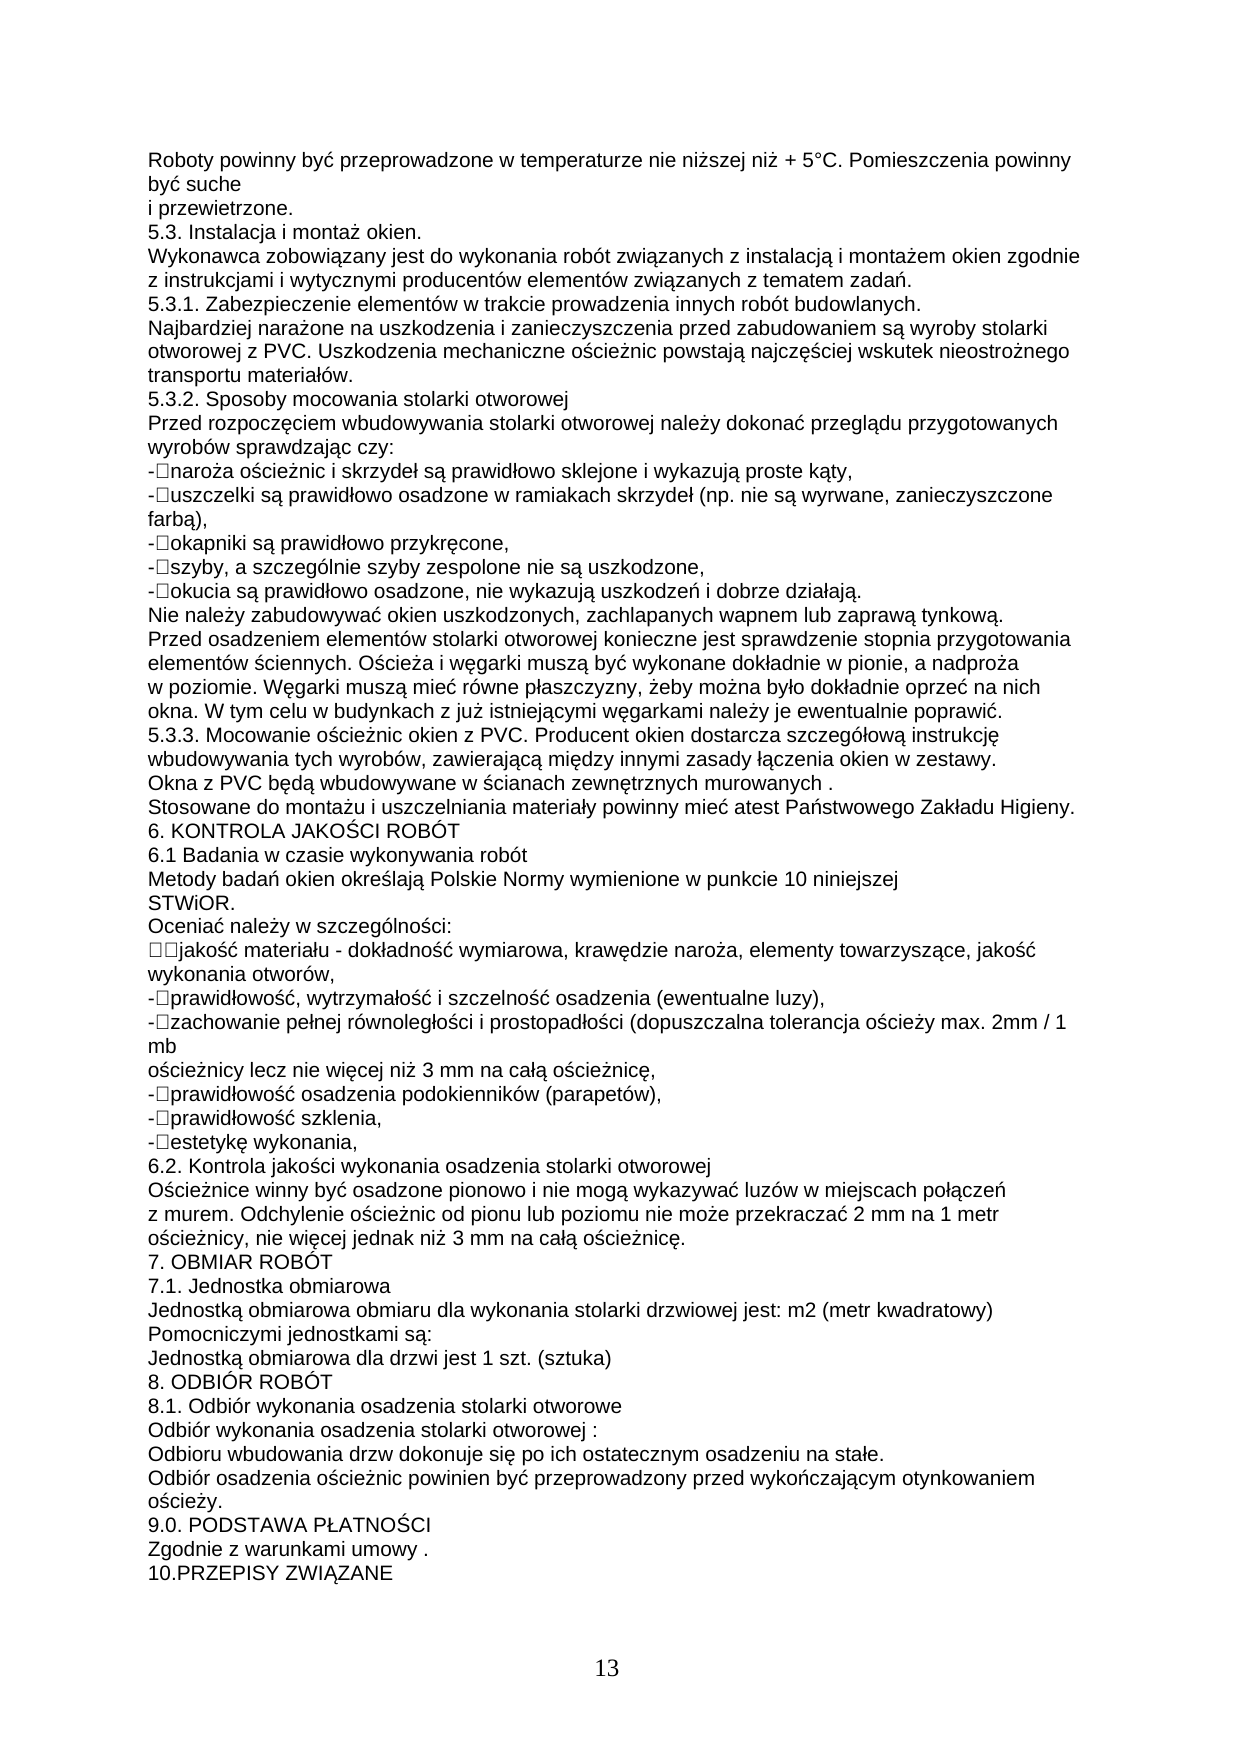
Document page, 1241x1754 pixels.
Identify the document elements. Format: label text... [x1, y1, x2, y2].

text 6. KONTROLA JAKOŚCI ROBÓT [148, 818, 1093, 842]
text -okucia są prawidłowo osadzone, nie wykazują uszkodzeń i dobrze działają. [148, 579, 1093, 603]
text -uszczelki są prawidłowo osadzone w ramiakach skrzydeł (np. nie są wyrwane, zanieczyszczone [148, 483, 1093, 507]
text Stosowane do montażu i uszczelniania materiały powinny mieć atest Państwowego Zakładu Higieny. [148, 794, 1093, 818]
text 8.1. Odbiór wykonania osadzenia stolarki otworowe [148, 1393, 1093, 1417]
text 7.1. Jednostka obmiarowa [148, 1274, 1093, 1298]
text wyrobów sprawdzając czy: [148, 435, 1093, 459]
text 10.PRZEPISY ZWIĄZANE [148, 1561, 1093, 1585]
text Roboty powinny być przeprowadzone w temperaturze nie niższej niż + 5°C. Pomieszczenia powinny być suche [148, 148, 1093, 196]
text 9.0. PODSTAWA PŁATNOŚCI [148, 1513, 1093, 1537]
text STWiOR. [148, 890, 1093, 914]
text Przed rozpoczęciem wbudowywania stolarki otworowej należy dokonać przeglądu przygotowanych [148, 411, 1093, 435]
text 6.1 Badania w czasie wykonywania robót [148, 842, 1093, 866]
text Wykonawca zobowiązany jest do wykonania robót związanych z instalacją i montażem okien zgodnie z instrukcjami i wytycznymi producentów elementów związanych z tematem zadań. [148, 243, 1093, 291]
text Jednostką obmiarowa obmiaru dla wykonania stolarki drzwiowej jest: m2 (metr kwadratowy) [148, 1298, 1093, 1322]
text farbą), [148, 507, 1093, 531]
text Okna z PVC będą wbudowywane w ścianach zewnętrznych murowanych . [148, 771, 1093, 794]
text -szyby, a szczególnie szyby zespolone nie są uszkodzone, [148, 555, 1093, 579]
text 5.3. Instalacja i montaż okien. [148, 219, 1093, 243]
text 5.3.2. Sposoby mocowania stolarki otworowej [148, 387, 1093, 411]
text 6.2. Kontrola jakości wykonania osadzenia stolarki otworowej [148, 1154, 1093, 1178]
text wykonania otworów, [148, 962, 1093, 986]
text Jednostką obmiarowa dla drzwi jest 1 szt. (sztuka) [148, 1346, 1093, 1369]
text jakość materiału - dokładność wymiarowa, krawędzie naroża, elementy towarzyszące, jakość [148, 938, 1093, 962]
text Pomocniczymi jednostkami są: [148, 1322, 1093, 1346]
text Nie należy zabudowywać okien uszkodzonych, zachlapanych wapnem lub zaprawą tynkową. Przed osadzeniem elementów stolarki otworowej konieczne jest sprawdzenie stopnia przygotowania [148, 603, 1093, 651]
text Odbioru wbudowania drzw dokonuje się po ich ostatecznym osadzeniu na stałe. Odbiór osadzenia ościeżnic powinien być przeprowadzony przed wykończającym otynkowaniem [148, 1441, 1093, 1489]
text 5.3.1. Zabezpieczenie elementów w trakcie prowadzenia innych robót budowlanych. [148, 291, 1093, 315]
text -prawidłowość, wytrzymałość i szczelność osadzenia (ewentualne luzy), [148, 986, 1093, 1010]
text 8. ODBIÓR ROBÓT [148, 1369, 1093, 1393]
text ościeży. [148, 1489, 1093, 1513]
text -naroża ościeżnic i skrzydeł są prawidłowo sklejone i wykazują proste kąty, [148, 459, 1093, 483]
text Oceniać należy w szczególności: [148, 914, 1093, 938]
text Odbiór wykonania osadzenia stolarki otworowej : [148, 1417, 1093, 1441]
text -estetykę wykonania, [148, 1130, 1093, 1154]
text Metody badań okien określają Polskie Normy wymienione w punkcie 10 niniejszej [148, 866, 1093, 890]
text i przewietrzone. [148, 196, 1093, 219]
text 5.3.3. Mocowanie ościeżnic okien z PVC. Producent okien dostarcza szczegółową instrukcję wbudowywania tych wyrobów, zawierającą między innymi zasady łączenia okien w zestawy. [148, 723, 1093, 771]
text Najbardziej narażone na uszkodzenia i zanieczyszczenia przed zabudowaniem są wyroby stolarki otworowej z PVC. Uszkodzenia mechaniczne ościeżnic powstają najczęściej wskutek nieostrożnego transportu materiałów. [148, 315, 1093, 387]
text Zgodnie z warunkami umowy . [148, 1537, 1093, 1561]
text 7. OBMIAR ROBÓT [148, 1250, 1093, 1274]
text -okapniki są prawidłowo przykręcone, [148, 531, 1093, 555]
text -zachowanie pełnej równoległości i prostopadłości (dopuszczalna tolerancja ościeży max. 2mm / 1 mb [148, 1010, 1093, 1058]
text -prawidłowość szklenia, [148, 1106, 1093, 1130]
text ościeżnicy lecz nie więcej niż 3 mm na całą ościeżnicę, [148, 1058, 1093, 1082]
text Ościeżnice winny być osadzone pionowo i nie mogą wykazywać luzów w miejscach połączeń z murem. Odchylenie ościeżnic od pionu lub poziomu nie może przekraczać 2 mm na 1 metr ościeżnicy, nie więcej jednak niż 3 mm na całą ościeżnicę. [148, 1178, 1093, 1250]
text -prawidłowość osadzenia podokienników (parapetów), [148, 1082, 1093, 1106]
text elementów ściennych. Ościeża i węgarki muszą być wykonane dokładnie w pionie, a nadproża w poziomie. Węgarki muszą mieć równe płaszczyzny, żeby można było dokładnie oprzeć na nich okna. W tym celu w budynkach z już istniejącymi węgarkami należy je ewentualnie poprawić. [148, 651, 1093, 723]
